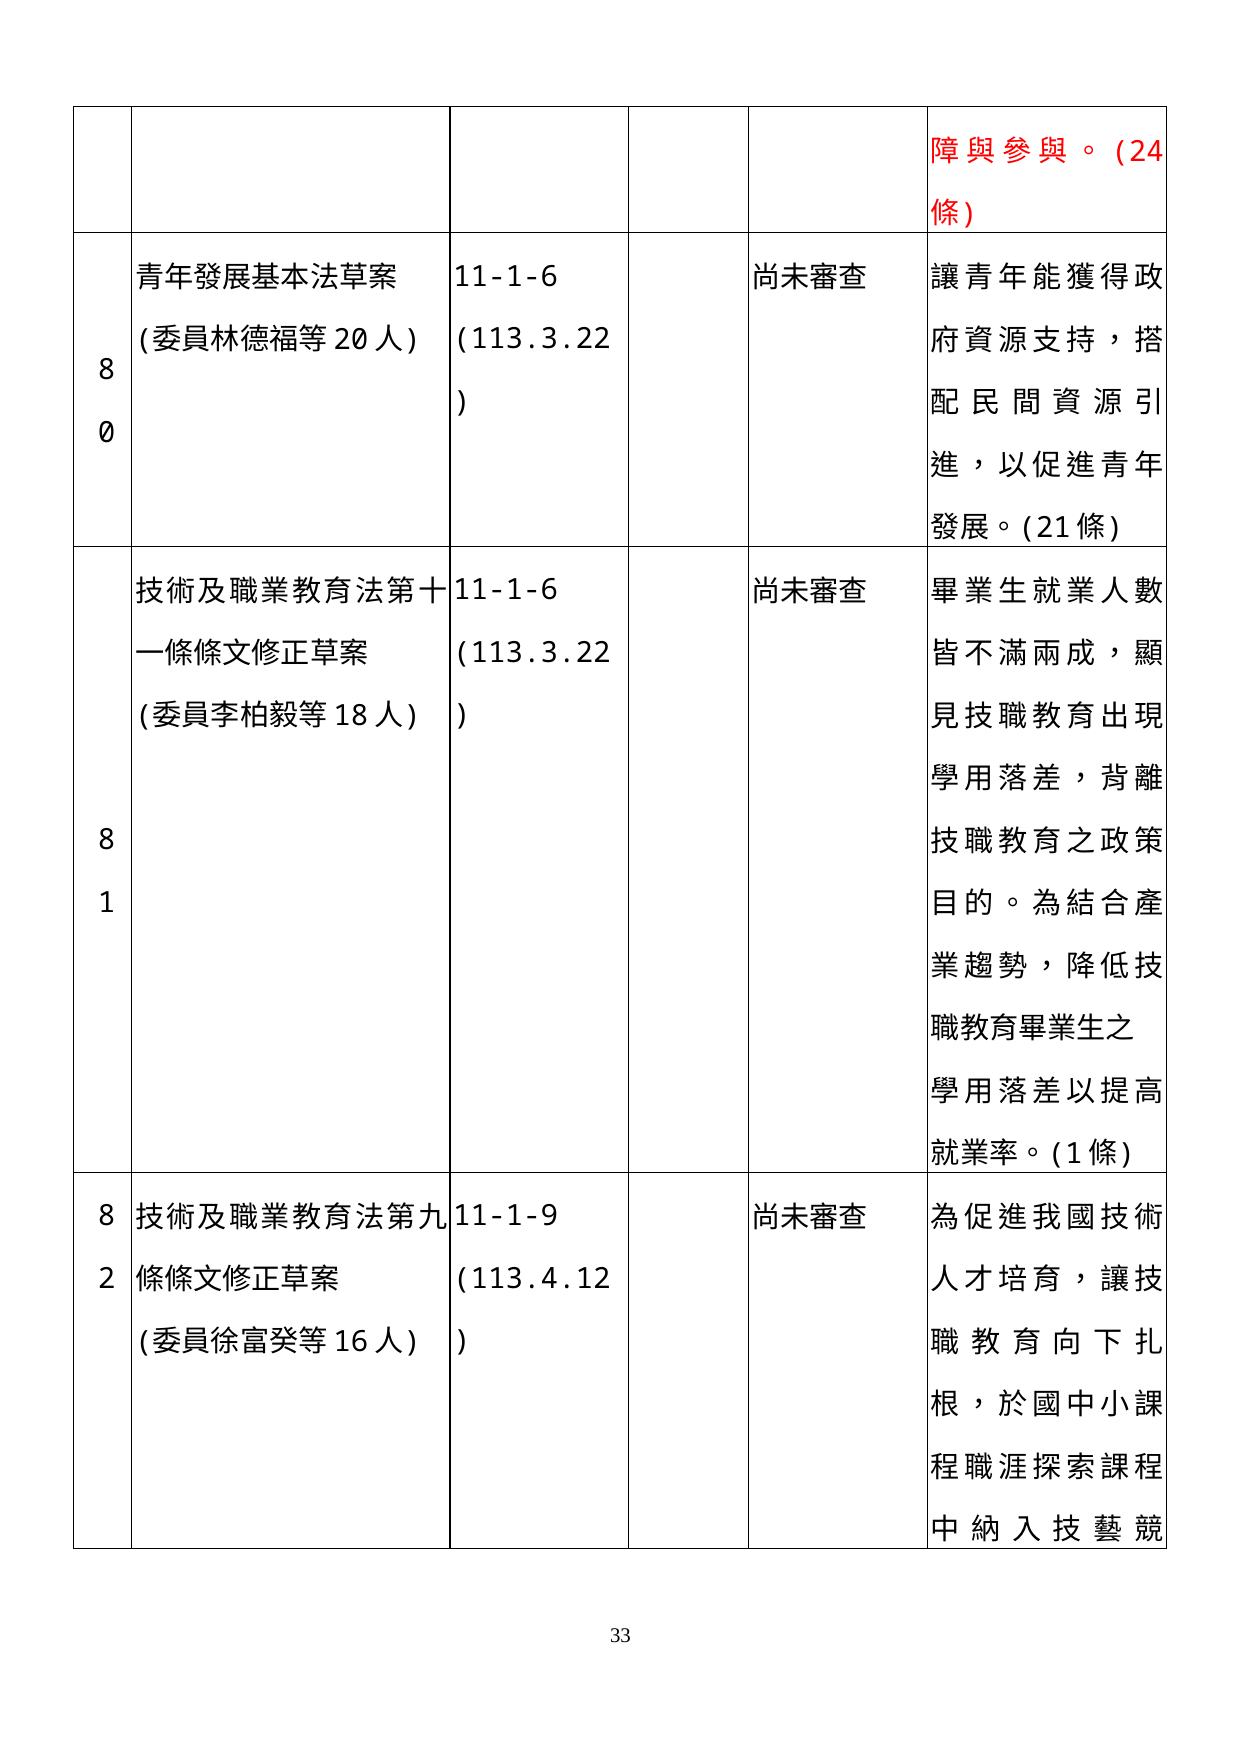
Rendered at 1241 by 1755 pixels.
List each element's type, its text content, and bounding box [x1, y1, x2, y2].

table_cell [629, 1173, 748, 1548]
table_cell 讓青年能獲得政府資源支持，搭配民間資源引進，以促進青年發展。(21條) [928, 233, 1166, 546]
table_cell 畢業生就業人數皆不滿兩成，顯見技職教育出現學用落差，背離技職教育之政策目的。為結合產業趨勢，降低技職教育畢業生之 學用落差以提高就業率。(1條) [928, 547, 1166, 1172]
table_cell [132, 107, 449, 232]
table_cell [74, 233, 131, 546]
table_cell 為促進我國技術人才培育，讓技職教育向下扎根，於國中小課程職涯探索課程中納入技藝競 [928, 1173, 1166, 1548]
table_cell [74, 107, 131, 232]
table_cell [451, 107, 628, 232]
table_cell 尚未審查 [749, 1173, 927, 1548]
table_cell 青年發展基本法草案 (委員林德福等20人) [132, 233, 449, 546]
table_cell [629, 233, 748, 546]
table_cell 技術及職業教育法第九條條文修正草案 (委員徐富癸等16人) [132, 1173, 449, 1548]
table_cell 尚未審查 [749, 233, 927, 546]
table_cell 11-1-6 (113.3.22) [451, 547, 628, 1172]
table_cell 11-1-6 (113.3.22) [451, 233, 628, 546]
table_cell 技術及職業教育法第十一條條文修正草案 (委員李柏毅等18人) [132, 547, 449, 1172]
table_cell [74, 547, 131, 1172]
table_cell 障與參與。(24條) [928, 107, 1166, 232]
table_cell [74, 1173, 131, 1548]
table_cell 11-1-9 (113.4.12) [451, 1173, 628, 1548]
table_cell [629, 107, 748, 232]
table_cell 尚未審查 [749, 547, 927, 1172]
table_cell [749, 107, 927, 232]
table_cell [629, 547, 748, 1172]
